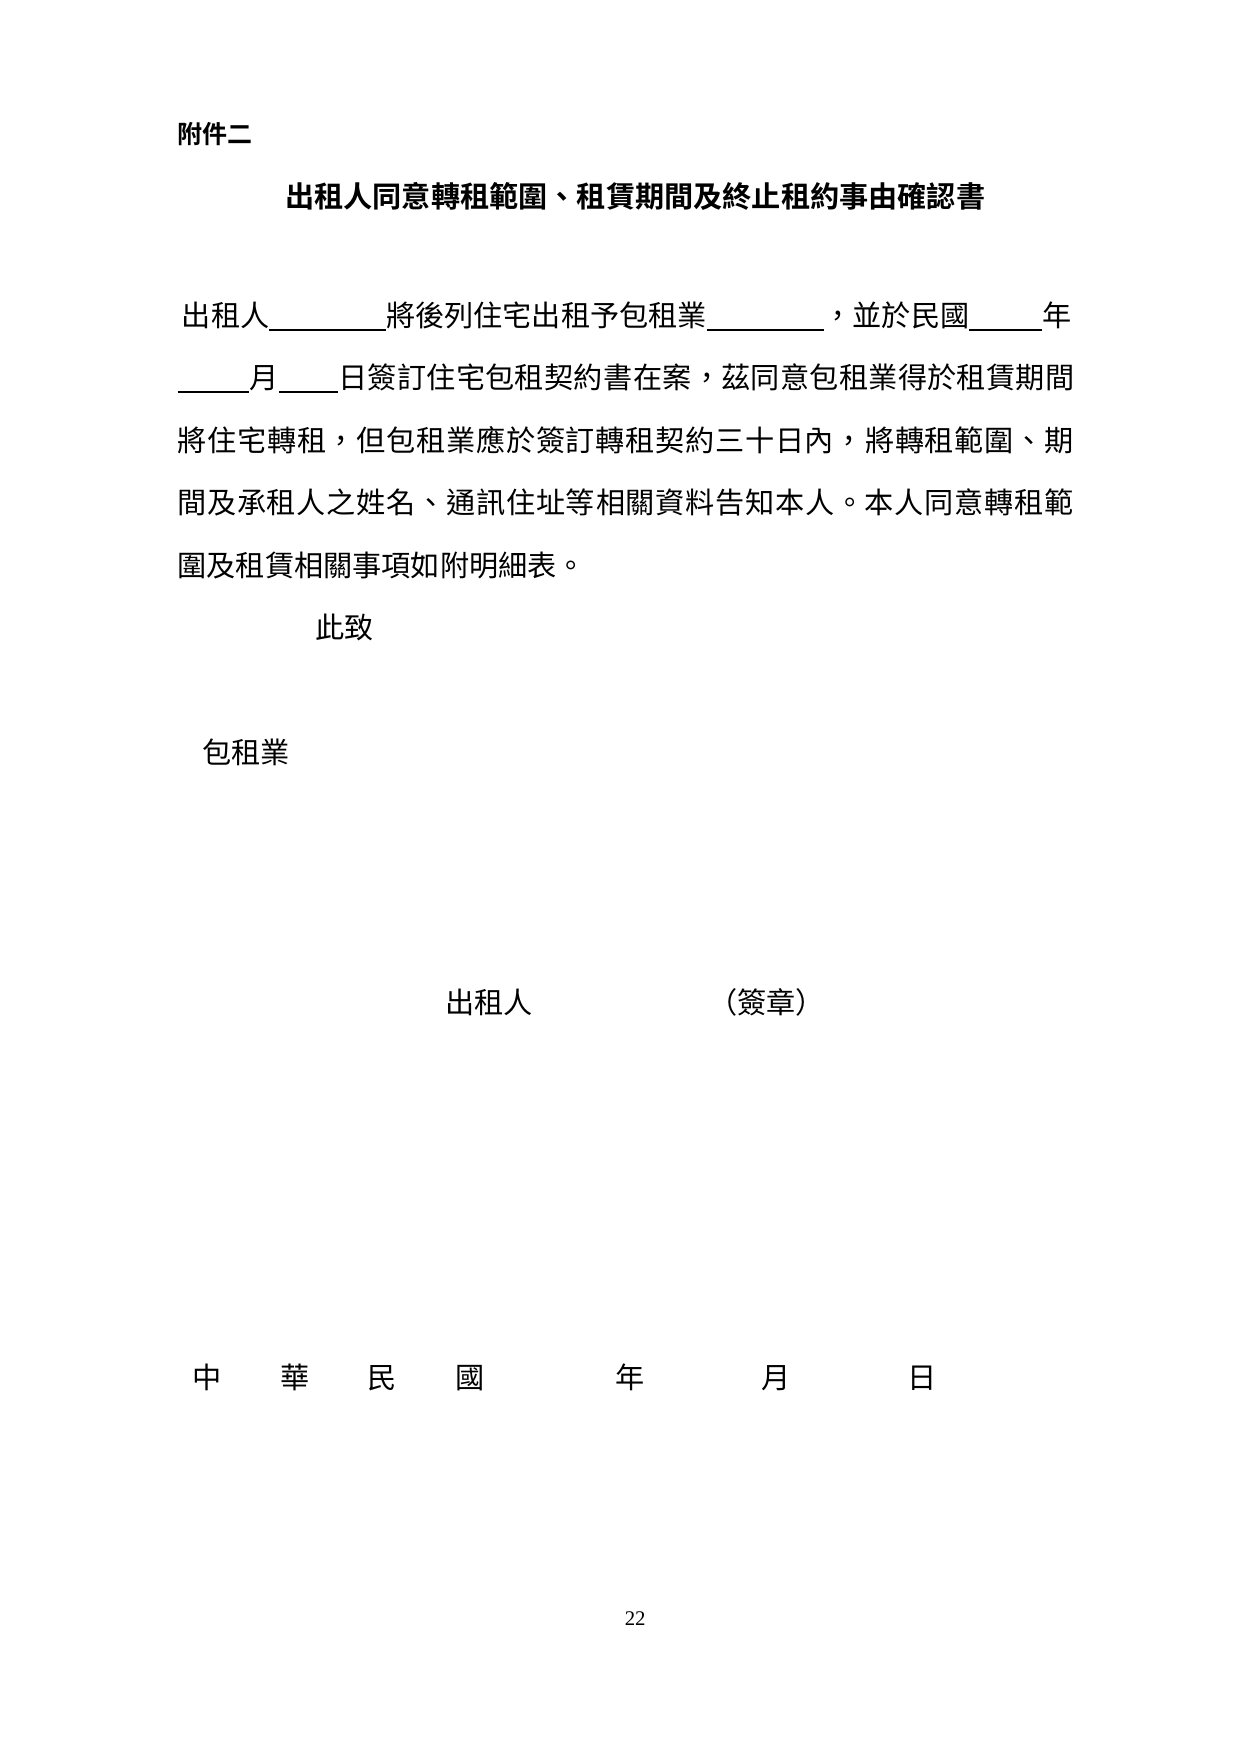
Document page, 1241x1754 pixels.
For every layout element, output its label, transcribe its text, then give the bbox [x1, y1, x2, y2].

text 出租人同意轉租範圍、租賃期間及終止租約事由確認書 [177, 153, 1092, 216]
text 附件二 [177, 91, 1092, 153]
text 出租人 將後列住宅出租予包租業 ，並於民國 年 [177, 272, 1092, 334]
text 中 華 民 國 年 月 日 [190, 1334, 1075, 1397]
text 包租業 [202, 709, 1092, 772]
text 出租人 （簽章） [177, 959, 1092, 1022]
text 月 日簽訂住宅包租契約書在案，茲同意包租業得於租賃期間將住宅轉租，但包租業應於簽訂轉租契約三十日內，將轉租範圍、期間及承租人之姓名、通訊住址等相關資料告知本人。本人同意轉租範圍及租賃相關事項如附明細表。 [177, 334, 1076, 584]
text 此致 [315, 584, 1092, 647]
